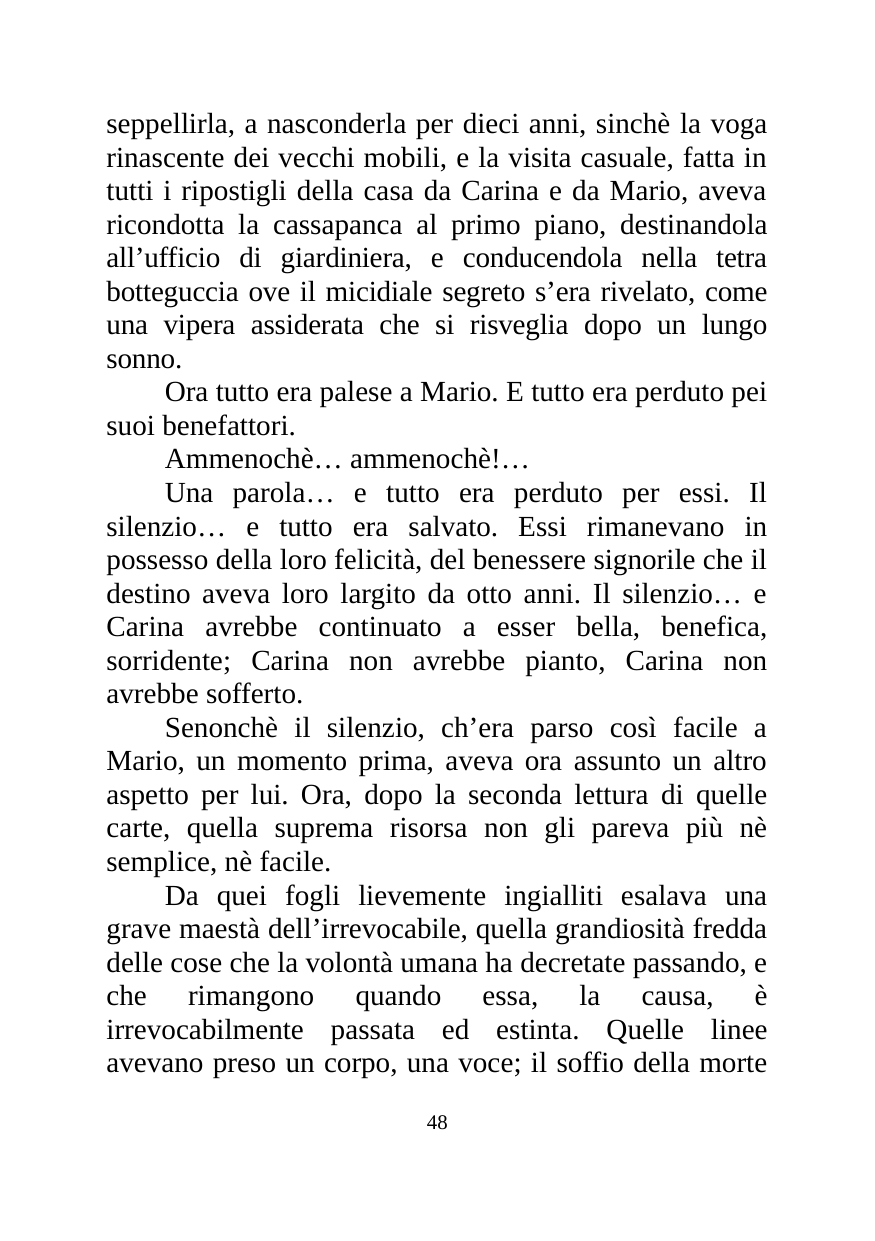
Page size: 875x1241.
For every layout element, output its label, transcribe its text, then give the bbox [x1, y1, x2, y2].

text Senonchè il silenzio, ch’era parso così facile a Mario, un momento prima, aveva ora assunto un altro aspetto per lui. Ora, dopo la seconda lettura di quelle carte, quella suprema risorsa non gli pareva più nè semplice, nè facile. [106, 710, 768, 878]
text Da quei fogli lievemente ingialliti esalava una grave maestà dell’irrevocabile, quella grandiosità fredda delle cose che la volontà umana ha decretate passando, e che rimangono quando essa, la causa, è irrevocabilmente passata ed estinta. Quelle linee avevano preso un corpo, una voce; il soffio della morte [106, 878, 768, 1079]
text Ora tutto era palese a Mario. E tutto era perduto pei suoi benefattori. [106, 374, 768, 442]
text Ammenochè… ammenochè!… [106, 442, 768, 475]
text seppellirla, a nasconderla per dieci anni, sinchè la voga rinascente dei vecchi mobili, e la visita casuale, fatta in tutti i ripostigli della casa da Carina e da Mario, aveva ricondotta la cassapanca al primo piano, destinandola all’ufficio di giardiniera, e conducendola nella tetra botteguccia ove il micidiale segreto s’era rivelato, come una vipera assiderata che si risveglia dopo un lungo sonno. [106, 106, 768, 374]
text Una parola… e tutto era perduto per essi. Il silenzio… e tutto era salvato. Essi rimanevano in possesso della loro felicità, del benessere signorile che il destino aveva loro largito da otto anni. Il silenzio… e Carina avrebbe continuato a esser bella, benefica, sorridente; Carina non avrebbe pianto, Carina non avrebbe sofferto. [106, 475, 768, 710]
